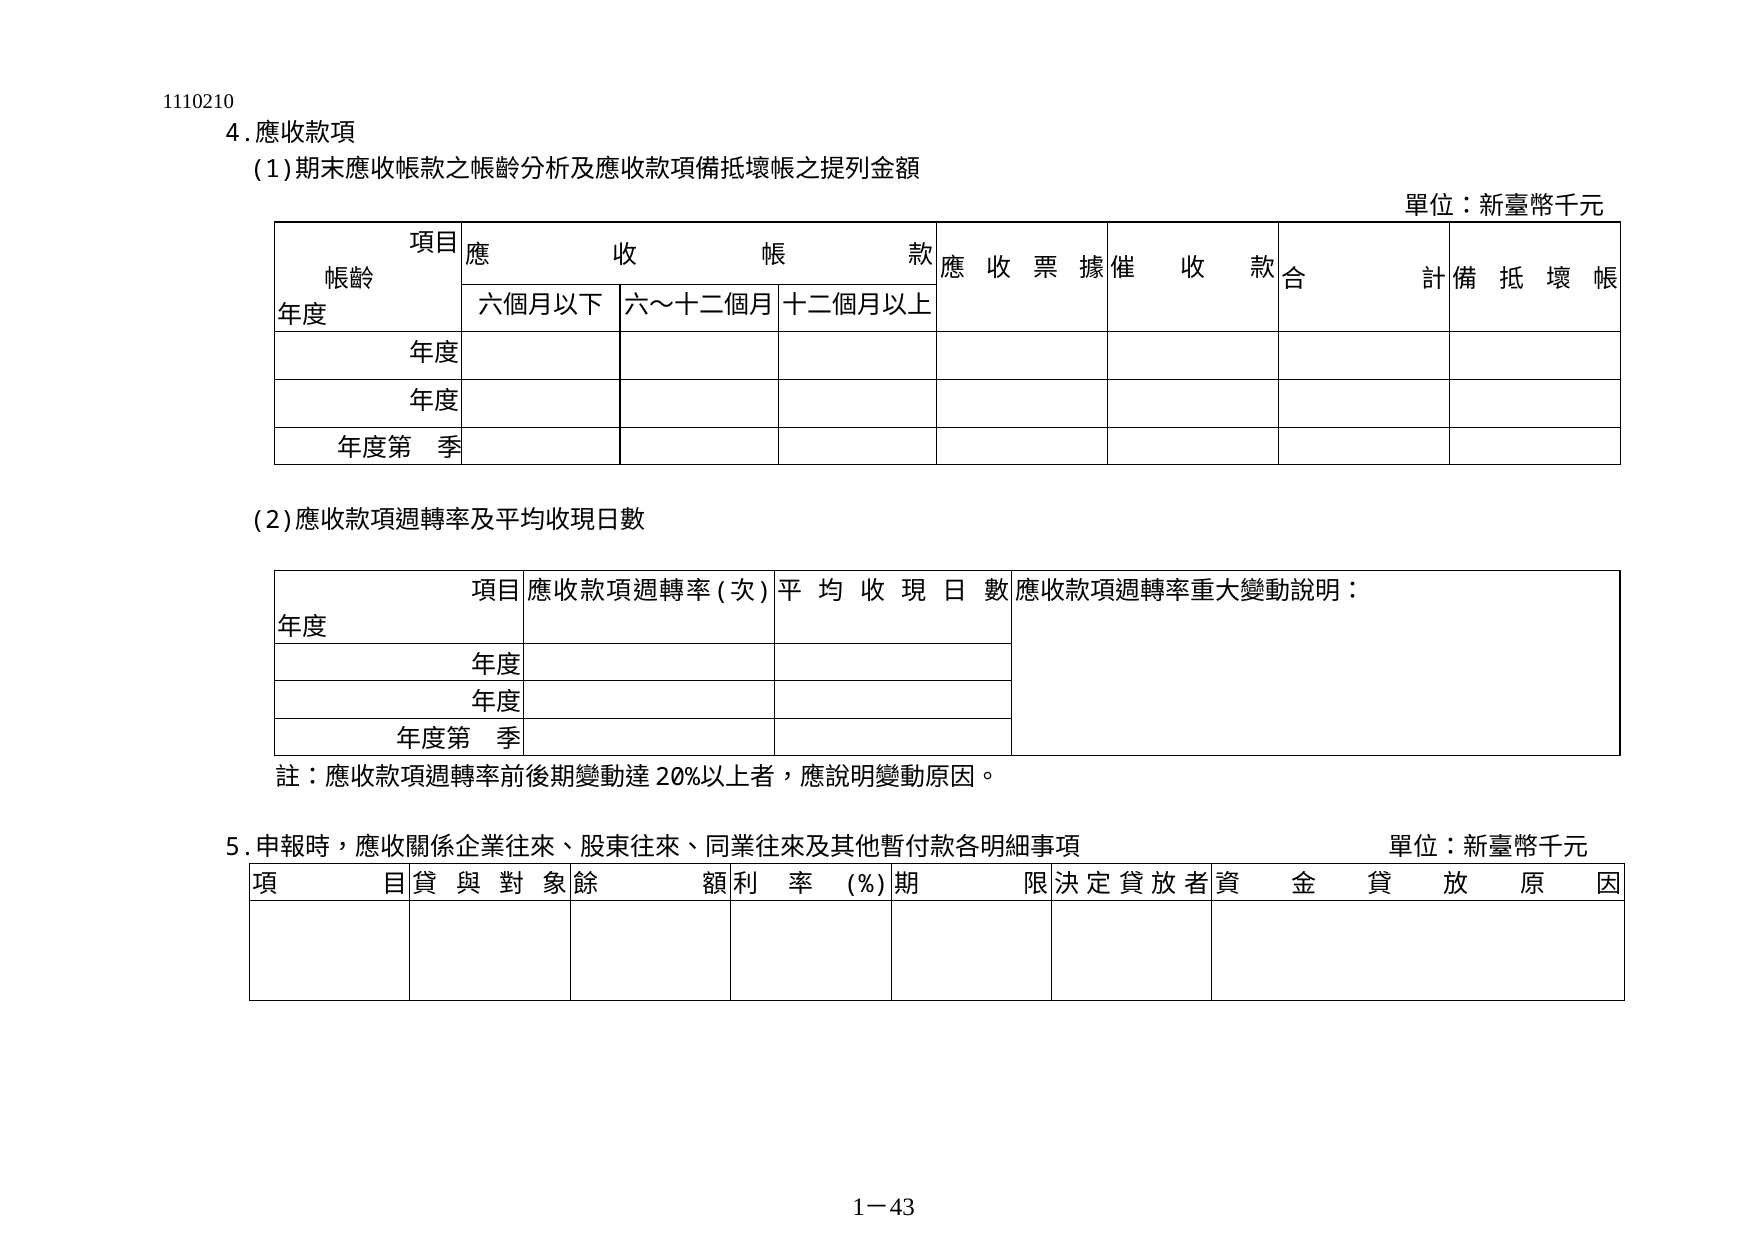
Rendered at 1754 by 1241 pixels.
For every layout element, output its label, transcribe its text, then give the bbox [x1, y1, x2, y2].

table_cell [462, 332, 619, 379]
table_cell [937, 428, 1107, 464]
table_cell [1108, 284, 1278, 331]
table_cell [937, 284, 1107, 331]
table_header 項目 年度 [275, 571, 523, 643]
table_cell [775, 644, 1011, 680]
table_cell [1279, 332, 1449, 379]
table_cell [621, 332, 778, 379]
table_header 應收款項週轉率重大變動說明： [1012, 571, 1619, 755]
table_header 應收款項週轉率(次) [524, 571, 774, 643]
table_header 項目 帳齡 年度 [275, 223, 461, 331]
table_cell 年度 [275, 380, 461, 427]
table_cell [892, 901, 1051, 1000]
table_cell [1108, 380, 1278, 427]
table_header 平均收現日數 [775, 571, 1011, 643]
table_header 利率(%) [731, 864, 891, 900]
table_cell [410, 901, 570, 1000]
table_cell [621, 380, 778, 427]
table_cell 六～十二個月 [621, 285, 778, 331]
table_cell [1108, 332, 1278, 379]
table_cell [937, 380, 1107, 427]
table_cell 年度 [275, 332, 461, 379]
table_cell [1279, 380, 1449, 427]
table_cell [462, 428, 619, 464]
table_cell [1212, 901, 1624, 1000]
text 4.應收款項 [162, 113, 1604, 149]
text (1)期末應收帳款之帳齡分析及應收款項備抵壞帳之提列金額 [162, 149, 1604, 185]
table_cell [524, 719, 774, 755]
text 單位：新臺幣千元 [162, 185, 1604, 221]
table_header 應收帳款 [462, 223, 936, 283]
table_header 合計 [1279, 223, 1449, 331]
table_cell [731, 901, 891, 1000]
table_cell [524, 644, 774, 680]
table_header 決定貸放者 [1052, 864, 1211, 900]
table_header [1625, 863, 1658, 1000]
table_cell [775, 681, 1011, 718]
table_cell [250, 901, 409, 1000]
table_header 應收票據 [937, 223, 1107, 283]
text 註：應收款項週轉率前後期變動達20%以上者，應說明變動原因。 [162, 756, 1604, 792]
table_header 資金貸放原因 [1212, 864, 1624, 900]
table_cell [775, 719, 1011, 755]
table_cell [779, 380, 936, 427]
table_cell [571, 901, 730, 1000]
table_cell [524, 681, 774, 718]
table_cell 十二個月以上 [779, 285, 936, 331]
table_cell 六個月以下 [462, 285, 619, 331]
table_cell [779, 332, 936, 379]
table_cell [937, 332, 1107, 379]
table_cell 年度 [275, 644, 523, 680]
text 5.申報時，應收關係企業往來、股東往來、同業往來及其他暫付款各明細事項 單位：新臺幣千元 [162, 826, 1604, 863]
table_header 項目 [250, 864, 409, 900]
table_cell 年度第 季 [275, 428, 461, 464]
table_cell [621, 428, 778, 464]
table_cell [779, 428, 936, 464]
table_header 貸與對象 [410, 864, 570, 900]
table_cell [1279, 428, 1449, 464]
table_cell [462, 380, 619, 427]
table_header 餘額 [571, 864, 730, 900]
table_cell [1450, 380, 1620, 427]
table_cell [1450, 428, 1620, 464]
table_cell [1052, 901, 1211, 1000]
table_cell 年度 [275, 681, 523, 718]
table_header 催收款 [1108, 223, 1278, 283]
text (2)應收款項週轉率及平均收現日數 [162, 499, 1604, 536]
table_cell [1450, 332, 1620, 379]
table_cell 年度第 季 [275, 719, 523, 755]
table_header 期限 [892, 864, 1051, 900]
table_cell [1108, 428, 1278, 464]
table_header 備抵壞帳 [1450, 223, 1620, 331]
